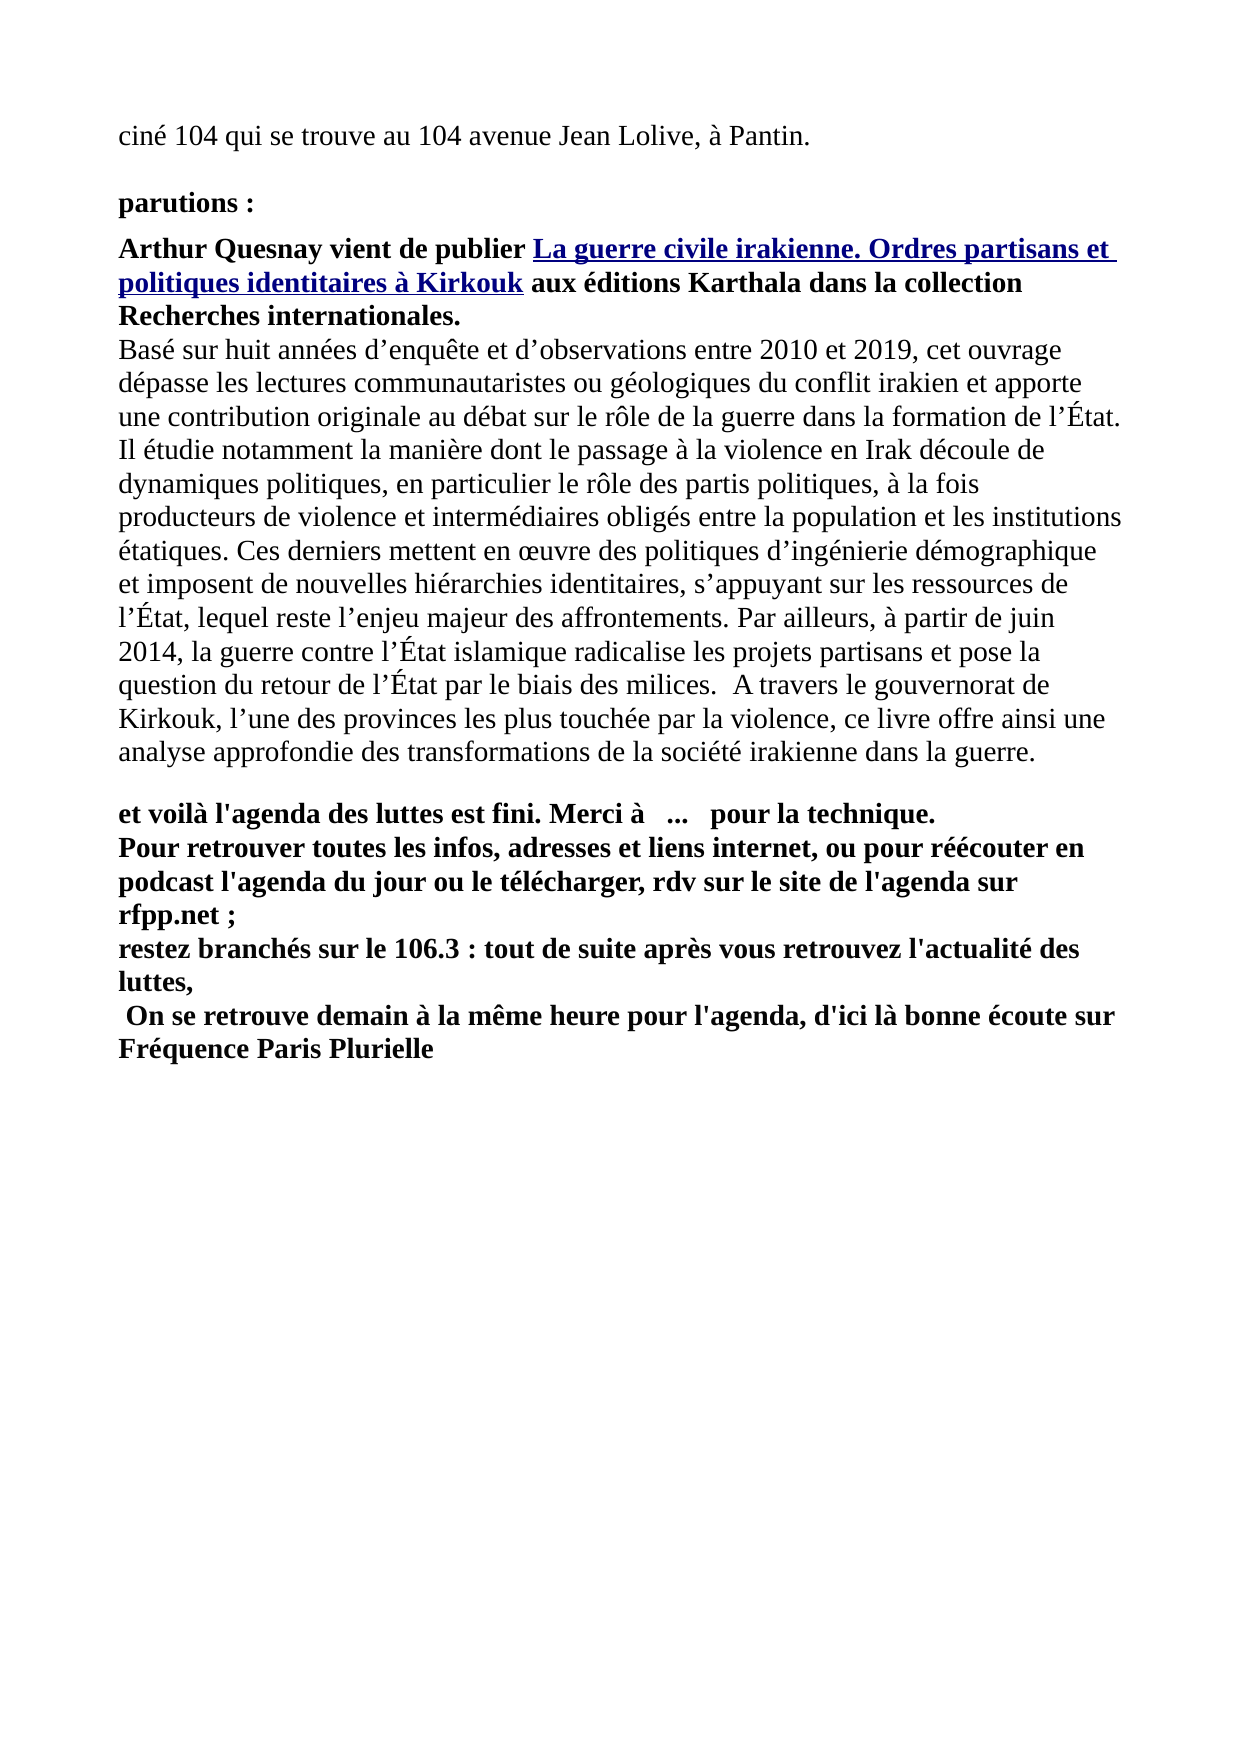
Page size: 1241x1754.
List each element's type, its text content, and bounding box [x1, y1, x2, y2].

text Basé sur huit années d’enquête et d’observations entre 2010 et 2019, cet ouvrage dépasse les lectures communautaristes ou géologiques du conflit irakien et apporte une contribution originale au débat sur le rôle de la guerre dans la formation de l’État. Il étudie notamment la manière dont le passage à la violence en Irak découle de dynamiques politiques, en particulier le rôle des partis politiques, à la fois producteurs de violence et intermédiaires obligés entre la population et les institutions étatiques. Ces derniers mettent en œuvre des politiques d’ingénierie démographique et imposent de nouvelles hiérarchies identitaires, s’appuyant sur les ressources de l’État, lequel reste l’enjeu majeur des affrontements. Par ailleurs, à partir de juin 2014, la guerre contre l’État islamique radicalise les projets partisans et pose la question du retour de l’État par le biais des milices. A travers le gouvernorat de Kirkouk, l’une des provinces les plus touchée par la violence, ce livre offre ainsi une analyse approfondie des transformations de la société irakienne dans la guerre. [118, 332, 1122, 768]
text Arthur Quesnay vient de publier La guerre civile irakienne. Ordres partisans et politiques identitaires à Kirkouk aux éditions Karthala dans la collection Recherches internationales. [118, 231, 1122, 332]
text restez branchés sur le 106.3 : tout de suite après vous retrouvez l'actualité des luttes, [118, 931, 1122, 998]
text Pour retrouver toutes les infos, adresses et liens internet, ou pour réécouter en podcast l'agenda du jour ou le télécharger, rdv sur le site de l'agenda sur rfpp.net ; [118, 830, 1122, 931]
text parutions : [118, 185, 1122, 219]
text On se retrouve demain à la même heure pour l'agenda, d'ici là bonne écoute sur Fréquence Paris Plurielle [118, 998, 1122, 1065]
text ciné 104 qui se trouve au 104 avenue Jean Lolive, à Pantin. [118, 118, 1122, 152]
text et voilà l'agenda des luttes est fini. Merci à ... pour la technique. [118, 797, 1122, 830]
